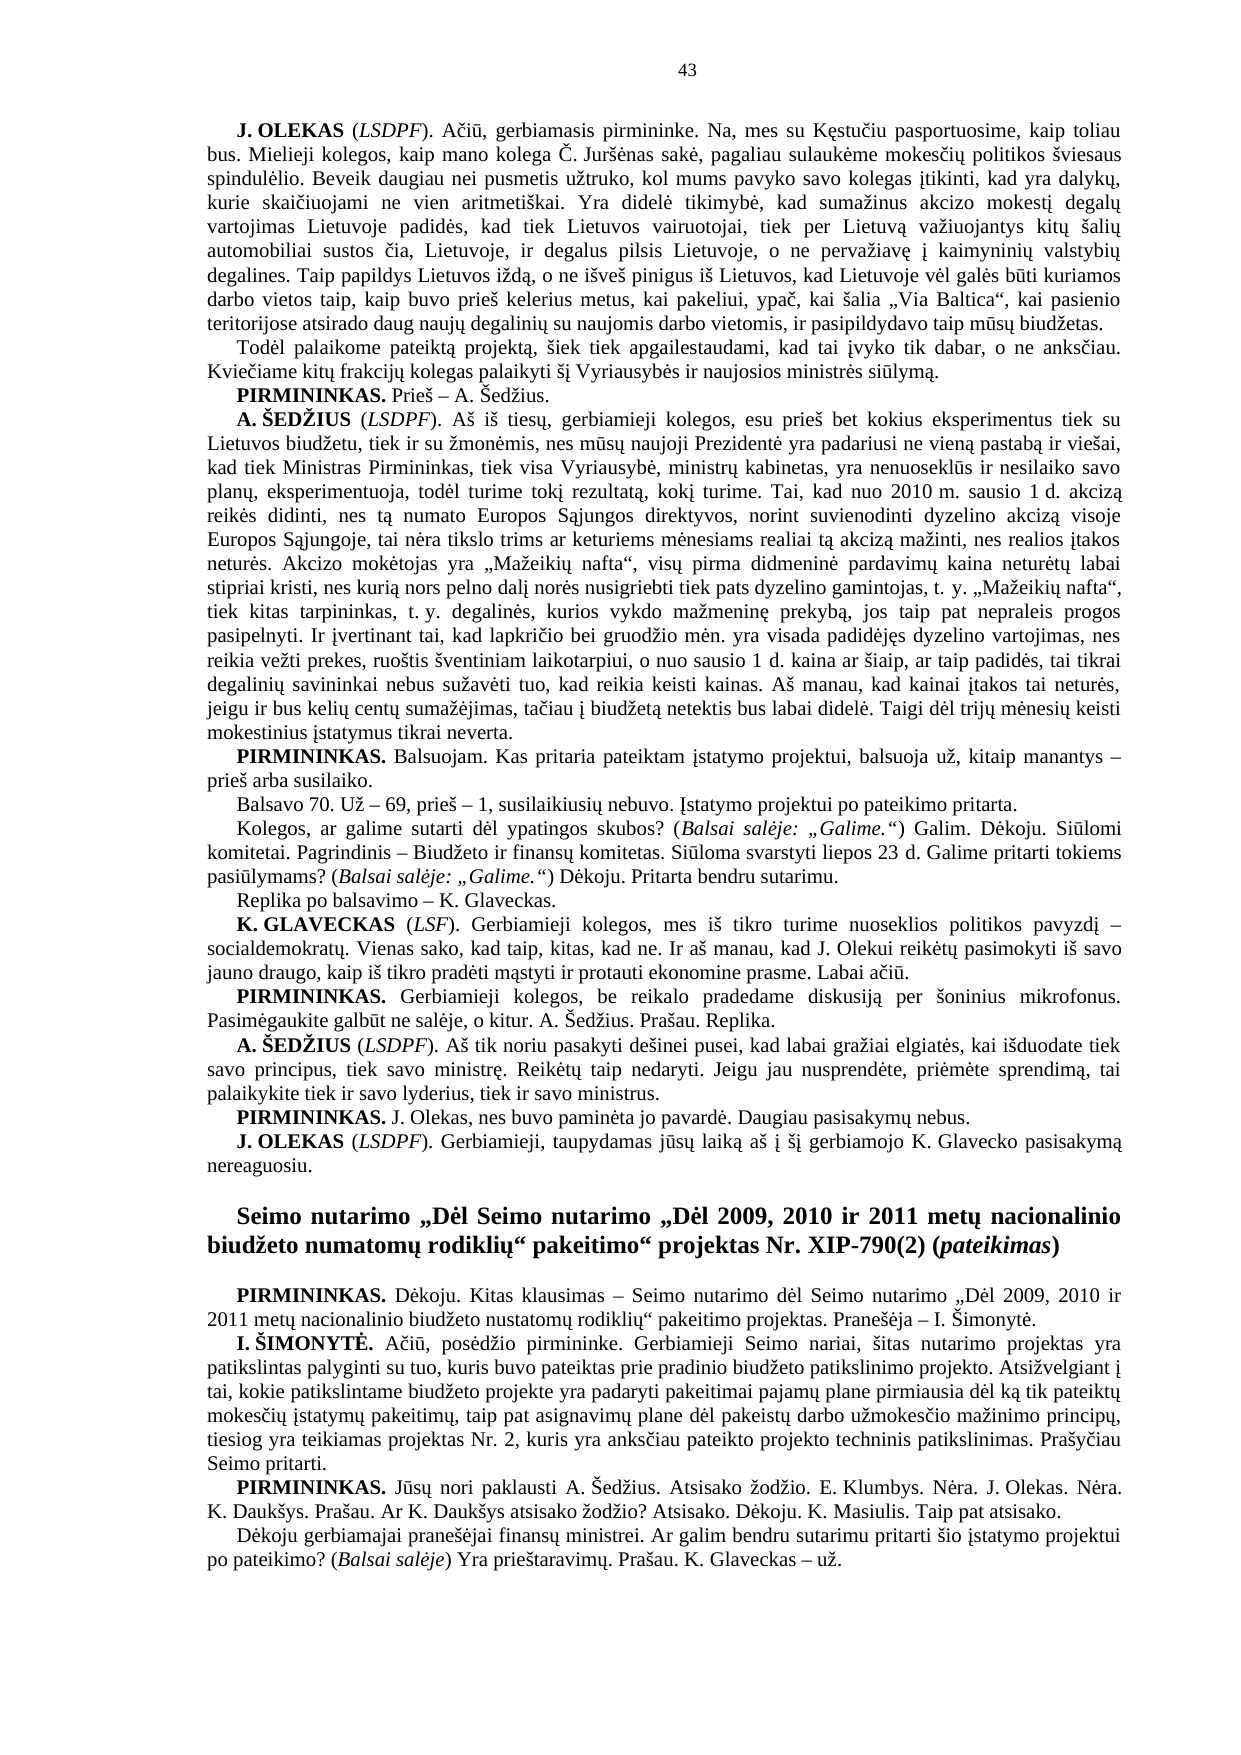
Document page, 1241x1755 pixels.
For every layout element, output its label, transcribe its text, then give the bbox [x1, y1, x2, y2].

text J. OLEKAS (LSDPF). Ačiū, gerbiamasis pirmininke. Na, mes su Kęstučiu pasportuosime, kaip toliau bus. Mielieji kolegos, kaip mano kolega Č. Juršėnas sakė, pagaliau sulaukėme mokesčių politikos šviesaus spindulėlio. Beveik daugiau nei pusmetis užtruko, kol mums pavyko savo kolegas įtikinti, kad yra dalykų, kurie skaičiuojami ne vien aritmetiškai. Yra didelė tikimybė, kad sumažinus akcizo mokestį degalų vartojimas Lietuvoje padidės, kad tiek Lietuvos vairuotojai, tiek per Lietuvą važiuojantys kitų šalių automobiliai sustos čia, Lietuvoje, ir degalus pilsis Lietuvoje, o ne pervažiavę į kaimyninių valstybių degalines. Taip papildys Lietuvos iždą, o ne išveš pinigus iš Lietuvos, kad Lietuvoje vėl galės būti kuriamos darbo vietos taip, kaip buvo prieš kelerius metus, kai pakeliui, ypač, kai šalia „Via Baltica“, kai pasienio teritorijose atsirado daug naujų degalinių su naujomis darbo vietomis, ir pasipildydavo taip mūsų biudžetas. [207, 118, 1122, 335]
text PIRMININKAS. Gerbiamieji kolegos, be reikalo pradedame diskusiją per šoninius mikrofonus. Pasimėgaukite galbūt ne salėje, o kitur. A. Šedžius. Prašau. Replika. [207, 984, 1122, 1032]
text A. ŠEDŽIUS (LSDPF). Aš iš tiesų, gerbiamieji kolegos, esu prieš bet kokius eksperimentus tiek su Lietuvos biudžetu, tiek ir su žmonėmis, nes mūsų naujoji Prezidentė yra padariusi ne vieną pastabą ir viešai, kad tiek Ministras Pirmininkas, tiek visa Vyriausybė, ministrų kabinetas, yra nenuoseklūs ir nesilaiko savo planų, eksperimentuoja, todėl turime tokį rezultatą, kokį turime. Tai, kad nuo 2010 m. sausio 1 d. akcizą reikės didinti, nes tą numato Europos Sąjungos direktyvos, norint suvienodinti dyzelino akcizą visoje Europos Sąjungoje, tai nėra tikslo trims ar keturiems mėnesiams realiai tą akcizą mažinti, nes realios įtakos neturės. Akcizo mokėtojas yra „Mažeikių nafta“, visų pirma didmeninė pardavimų kaina neturėtų labai stipriai kristi, nes kurią nors pelno dalį norės nusigriebti tiek pats dyzelino gamintojas, t. y. „Mažeikių nafta“, tiek kitas tarpininkas, t. y. degalinės, kurios vykdo mažmeninę prekybą, jos taip pat nepraleis progos pasipelnyti. Ir įvertinant tai, kad lapkričio bei gruodžio mėn. yra visada padidėjęs dyzelino vartojimas, nes reikia vežti prekes, ruoštis šventiniam laikotarpiui, o nuo sausio 1 d. kaina ar šiaip, ar taip padidės, tai tikrai degalinių savininkai nebus sužavėti tuo, kad reikia keisti kainas. Aš manau, kad kainai įtakos tai neturės, jeigu ir bus kelių centų sumažėjimas, tačiau į biudžetą netektis bus labai didelė. Taigi dėl trijų mėnesių keisti mokestinius įstatymus tikrai neverta. [207, 407, 1122, 744]
text Balsavo 70. Už – 69, prieš – 1, susilaikiusių nebuvo. Įstatymo projektui po pateikimo pritarta. [207, 792, 1122, 816]
text Seimo nutarimo „Dėl Seimo nutarimo „Dėl 2009, 2010 ir 2011 metų nacionalinio biudžeto numatomų rodiklių“ pakeitimo“ projektas Nr. XIP-790(2) (pateikimas) [207, 1201, 1122, 1258]
text I. ŠIMONYTĖ. Ačiū, posėdžio pirmininke. Gerbiamieji Seimo nariai, šitas nutarimo projektas yra patikslintas palyginti su tuo, kuris buvo pateiktas prie pradinio biudžeto patikslinimo projekto. Atsižvelgiant į tai, kokie patikslintame biudžeto projekte yra padaryti pakeitimai pajamų plane pirmiausia dėl ką tik pateiktų mokesčių įstatymų pakeitimų, taip pat asignavimų plane dėl pakeistų darbo užmokesčio mažinimo principų, tiesiog yra teikiamas projektas Nr. 2, kuris yra anksčiau pateikto projekto techninis patikslinimas. Prašyčiau Seimo pritarti. [207, 1331, 1122, 1475]
text J. OLEKAS (LSDPF). Gerbiamieji, taupydamas jūsų laiką aš į šį gerbiamojo K. Glavecko pasisakymą nereaguosiu. [207, 1129, 1122, 1177]
text PIRMININKAS. Jūsų nori paklausti A. Šedžius. Atsisako žodžio. E. Klumbys. Nėra. J. Olekas. Nėra. K. Daukšys. Prašau. Ar K. Daukšys atsisako žodžio? Atsisako. Dėkoju. K. Masiulis. Taip pat atsisako. [207, 1475, 1122, 1523]
text PIRMININKAS. Prieš – A. Šedžius. [207, 383, 1122, 407]
text Todėl palaikome pateiktą projektą, šiek tiek apgailestaudami, kad tai įvyko tik dabar, o ne anksčiau. Kviečiame kitų frakcijų kolegas palaikyti šį Vyriausybės ir naujosios ministrės siūlymą. [207, 335, 1122, 383]
text A. ŠEDŽIUS (LSDPF). Aš tik noriu pasakyti dešinei pusei, kad labai gražiai elgiatės, kai išduodate tiek savo principus, tiek savo ministrę. Reikėtų taip nedaryti. Jeigu jau nusprendėte, priėmėte sprendimą, tai palaikykite tiek ir savo lyderius, tiek ir savo ministrus. [207, 1032, 1122, 1105]
text Dėkoju gerbiamajai pranešėjai finansų ministrei. Ar galim bendru sutarimu pritarti šio įstatymo projektui po pateikimo? (Balsai salėje) Yra prieštaravimų. Prašau. K. Glaveckas – už. [207, 1523, 1122, 1571]
text PIRMININKAS. Dėkoju. Kitas klausimas – Seimo nutarimo dėl Seimo nutarimo „Dėl 2009, 2010 ir 2011 metų nacionalinio biudžeto nustatomų rodiklių“ pakeitimo projektas. Pranešėja – I. Šimonytė. [207, 1282, 1122, 1331]
text Replika po balsavimo – K. Glaveckas. [207, 888, 1122, 912]
text PIRMININKAS. J. Olekas, nes buvo paminėta jo pavardė. Daugiau pasisakymų nebus. [207, 1105, 1122, 1129]
text PIRMININKAS. Balsuojam. Kas pritaria pateiktam įstatymo projektui, balsuoja už, kitaip manantys – prieš arba susilaiko. [207, 744, 1122, 792]
text K. GLAVECKAS (LSF). Gerbiamieji kolegos, mes iš tikro turime nuoseklios politikos pavyzdį – socialdemokratų. Vienas sako, kad taip, kitas, kad ne. Ir aš manau, kad J. Olekui reikėtų pasimokyti iš savo jauno draugo, kaip iš tikro pradėti mąstyti ir protauti ekonomine prasme. Labai ačiū. [207, 912, 1122, 984]
text Kolegos, ar galime sutarti dėl ypatingos skubos? (Balsai salėje: „Galime.“) Galim. Dėkoju. Siūlomi komitetai. Pagrindinis – Biudžeto ir finansų komitetas. Siūloma svarstyti liepos 23 d. Galime pritarti tokiems pasiūlymams? (Balsai salėje: „Galime.“) Dėkoju. Pritarta bendru sutarimu. [207, 816, 1122, 888]
